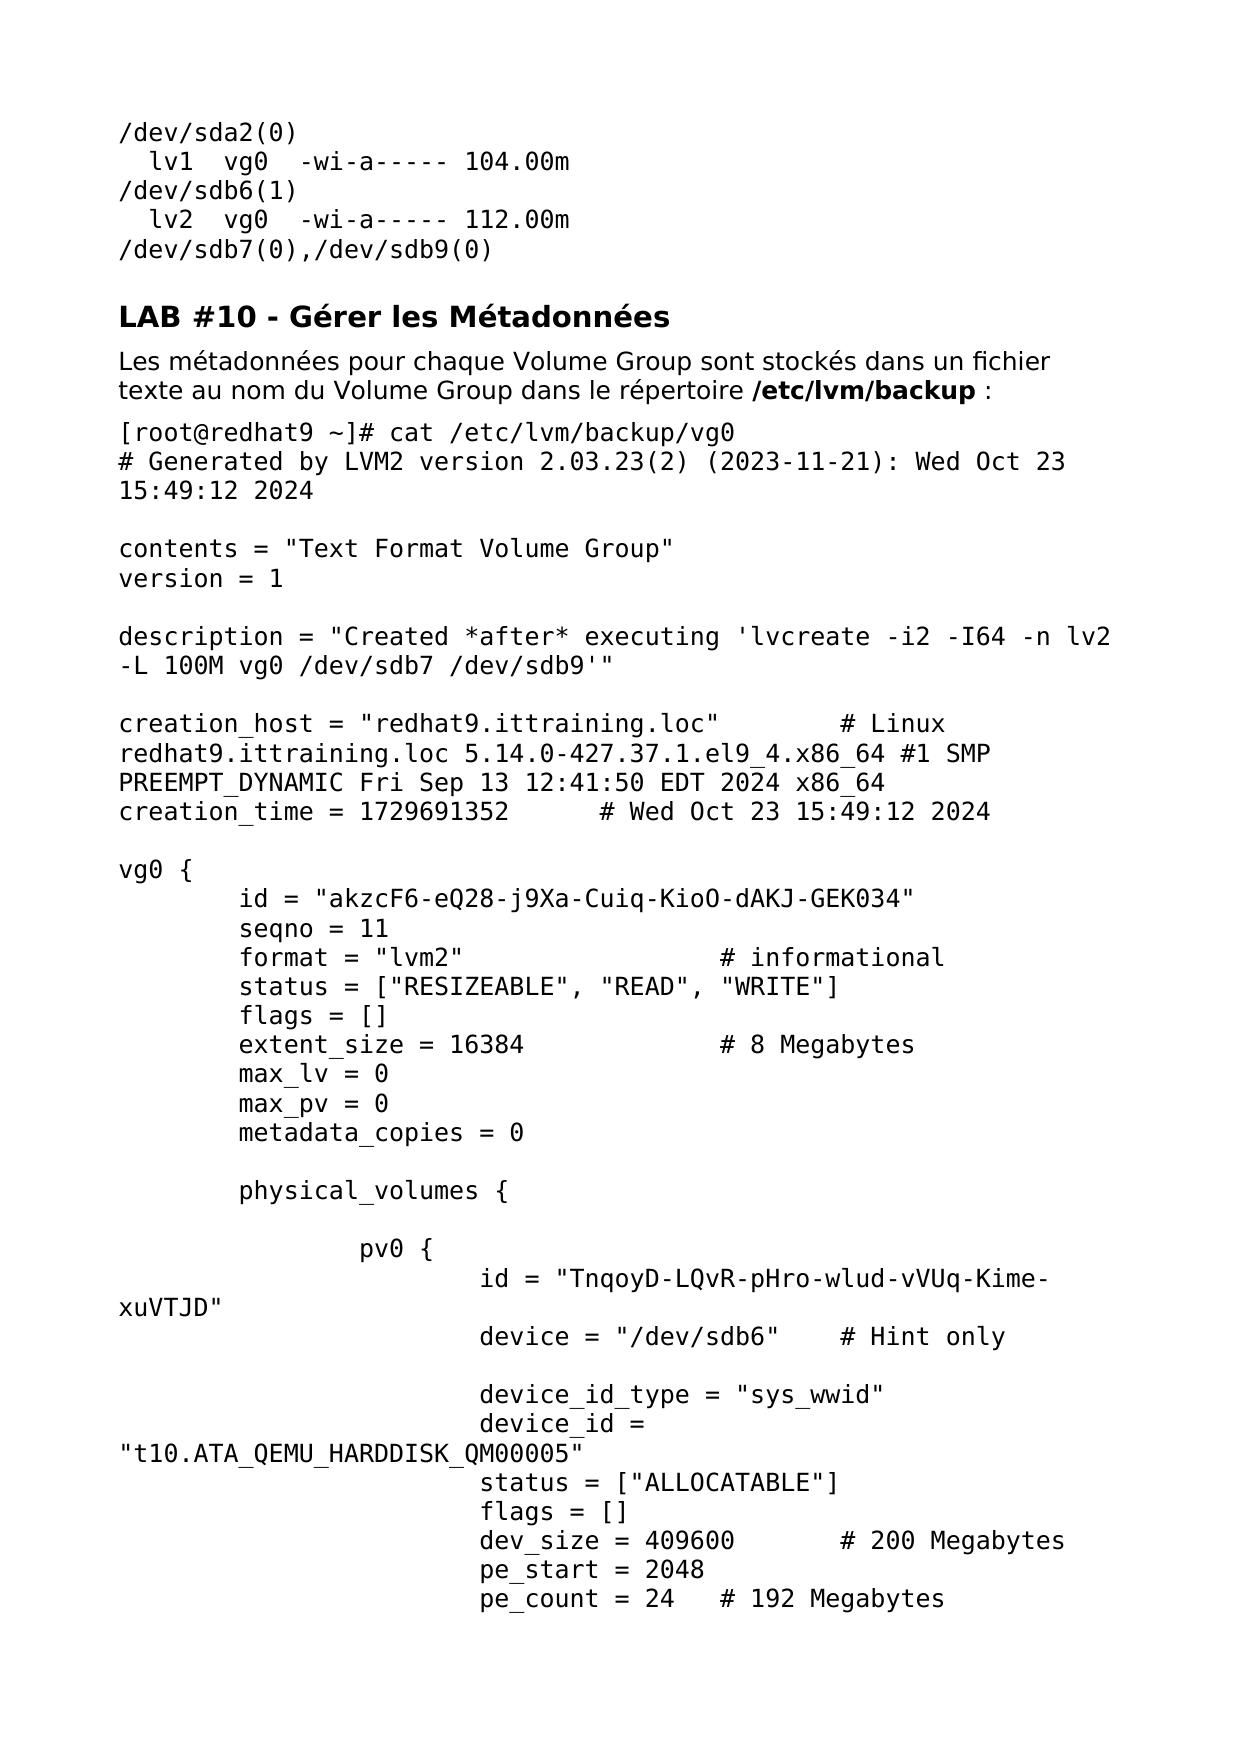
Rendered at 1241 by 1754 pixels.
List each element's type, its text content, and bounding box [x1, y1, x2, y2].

text Les métadonnées pour chaque Volume Group sont stockés dans un fichier texte au nom du Volume Group dans le répertoire /etc/lvm/backup : [118, 347, 1122, 406]
text /dev/sda2(0) lv1 vg0 -wi-a----- 104.00m /dev/sdb6(1) lv2 vg0 -wi-a----- 112.00m /dev/sdb7(0),/dev/sdb9(0) [118, 118, 1122, 264]
subtitle LAB #10 - Gérer les Métadonnées [118, 301, 1122, 335]
text [root@redhat9 ~]# cat /etc/lvm/backup/vg0 # Generated by LVM2 version 2.03.23(2) (2023-11-21): Wed Oct 23 15:49:12 2024 contents = "Text Format Volume Group" version = 1 description = "Created *after* executing 'lvcreate -i2 -I64 -n lv2 -L 100M vg0 /dev/sdb7 /dev/sdb9'" creation_host = "redhat9.ittraining.loc" # Linux redhat9.ittraining.loc 5.14.0-427.37.1.el9_4.x86_64 #1 SMP PREEMPT_DYNAMIC Fri Sep 13 12:41:50 EDT 2024 x86_64 creation_time = 1729691352 # Wed Oct 23 15:49:12 2024 vg0 { id = "akzcF6-eQ28-j9Xa-Cuiq-KioO-dAKJ-GEK034" seqno = 11 format = "lvm2" # informational status = ["RESIZEABLE", "READ", "WRITE"] flags = [] extent_size = 16384 # 8 Megabytes max_lv = 0 max_pv = 0 metadata_copies = 0 physical_volumes { pv0 { id = "TnqoyD-LQvR-pHro-wlud-vVUq-Kime-xuVTJD" device = "/dev/sdb6" # Hint only device_id_type = "sys_wwid" device_id = "t10.ATA_QEMU_HARDDISK_QM00005" status = ["ALLOCATABLE"] flags = [] dev_size = 409600 # 200 Megabytes pe_start = 2048 pe_count = 24 # 192 Megabytes [118, 418, 1122, 1614]
